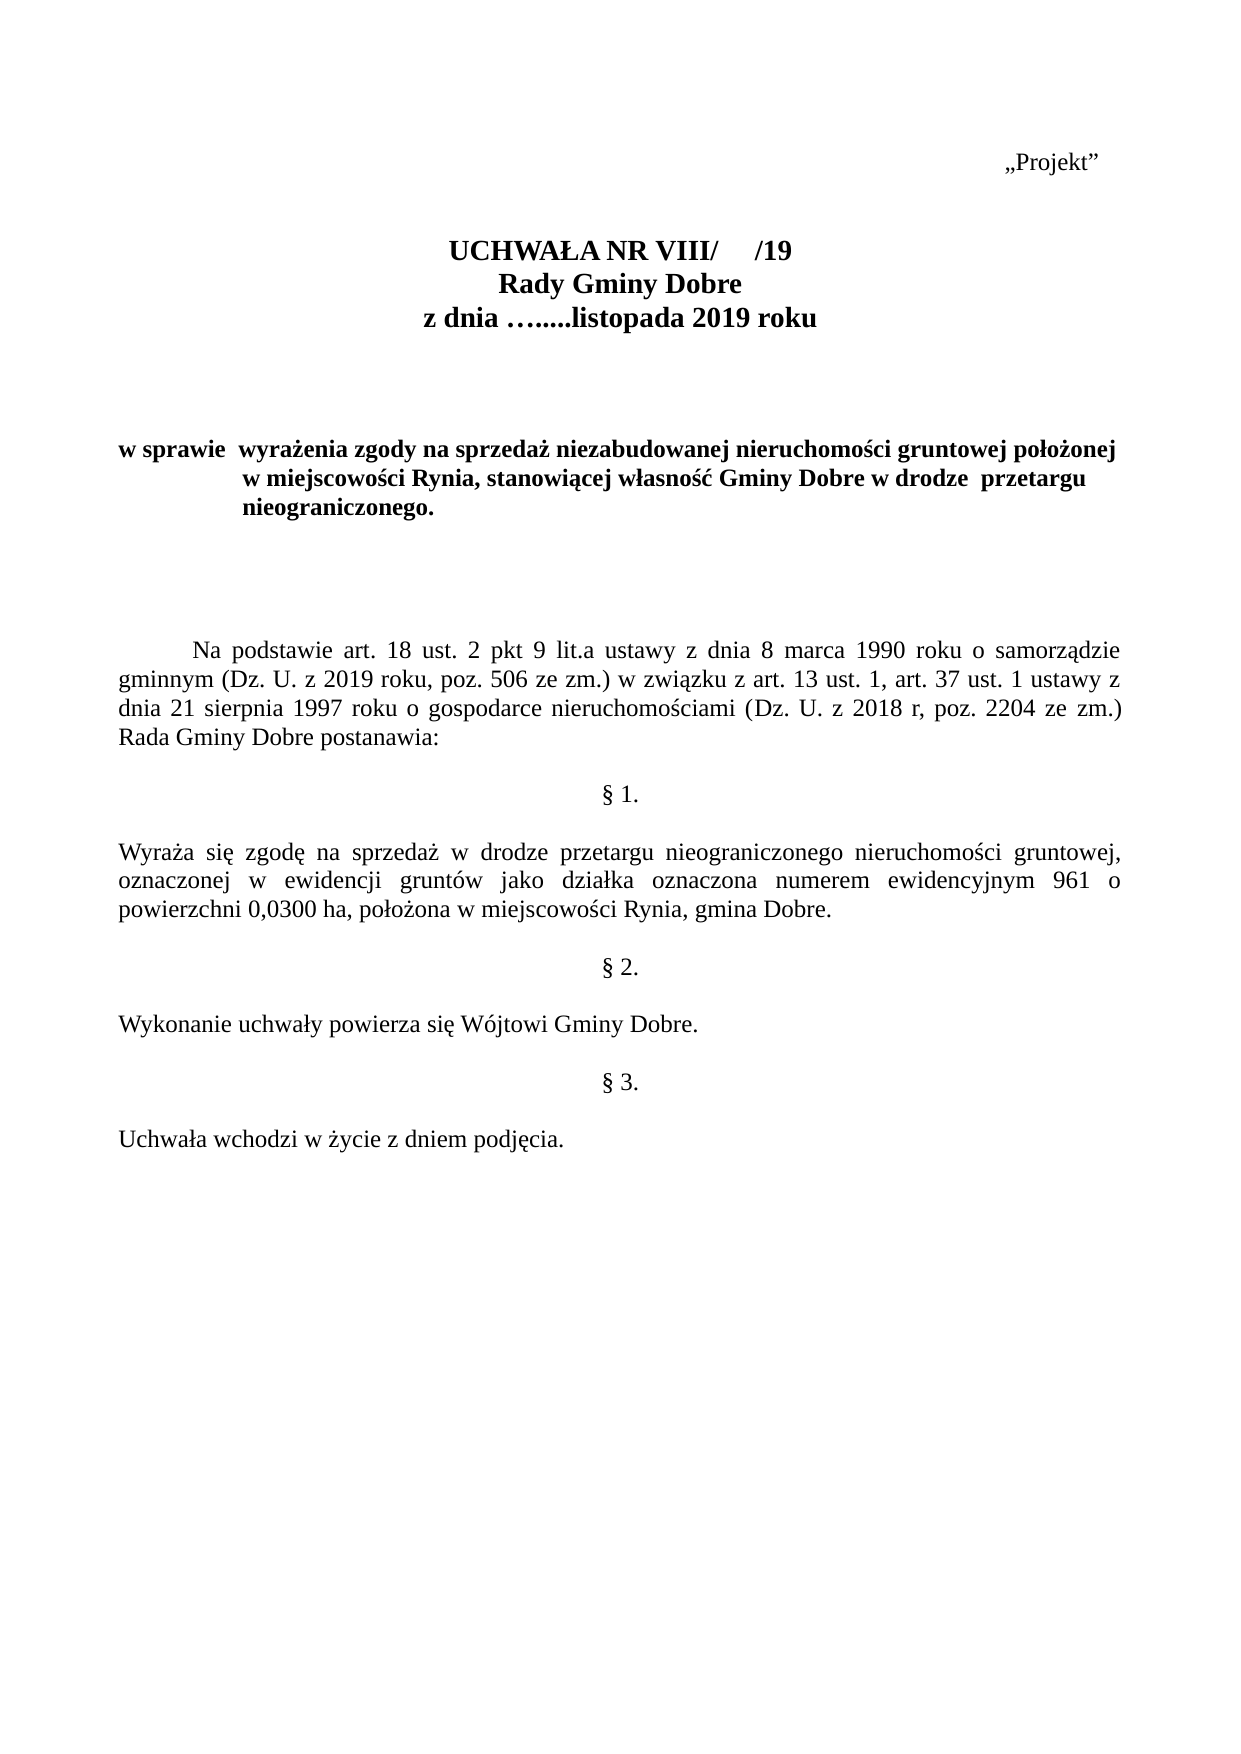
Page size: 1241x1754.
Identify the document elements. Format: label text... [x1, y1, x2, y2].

text Uchwała wchodzi w życie z dniem podjęcia. [118, 1124, 1122, 1153]
text Wykonanie uchwały powierza się Wójtowi Gminy Dobre. [118, 1009, 1122, 1038]
text „Projekt” [118, 147, 1122, 176]
text w sprawie wyrażenia zgody na sprzedaż niezabudowanej nieruchomości gruntowej położonej w miejscowości Rynia, stanowiącej własność Gminy Dobre w drodze przetargu nieograniczonego. [118, 434, 1122, 521]
text § 1. [118, 779, 1122, 808]
text § 3. [118, 1067, 1122, 1096]
text Wyraża się zgodę na sprzedaż w drodze przetargu nieograniczonego nieruchomości gruntowej, oznaczonej w ewidencji gruntów jako działka oznaczona numerem ewidencyjnym 961 o powierzchni 0,0300 ha, położona w miejscowości Rynia, gmina Dobre. [118, 837, 1122, 923]
text Rady Gminy Dobre [118, 267, 1122, 300]
text z dnia ….....listopada 2019 roku [118, 300, 1122, 334]
text UCHWAŁA NR VIII/ /19 [118, 233, 1122, 267]
text Na podstawie art. 18 ust. 2 pkt 9 lit.a ustawy z dnia 8 marca 1990 roku o samorządzie gminnym (Dz. U. z 2019 roku, poz. 506 ze zm.) w związku z art. 13 ust. 1, art. 37 ust. 1 ustawy z dnia 21 sierpnia 1997 roku o gospodarce nieruchomościami (Dz. U. z 2018 r, poz. 2204 ze zm.) Rada Gminy Dobre postanawia: [118, 636, 1122, 751]
text § 2. [118, 952, 1122, 981]
